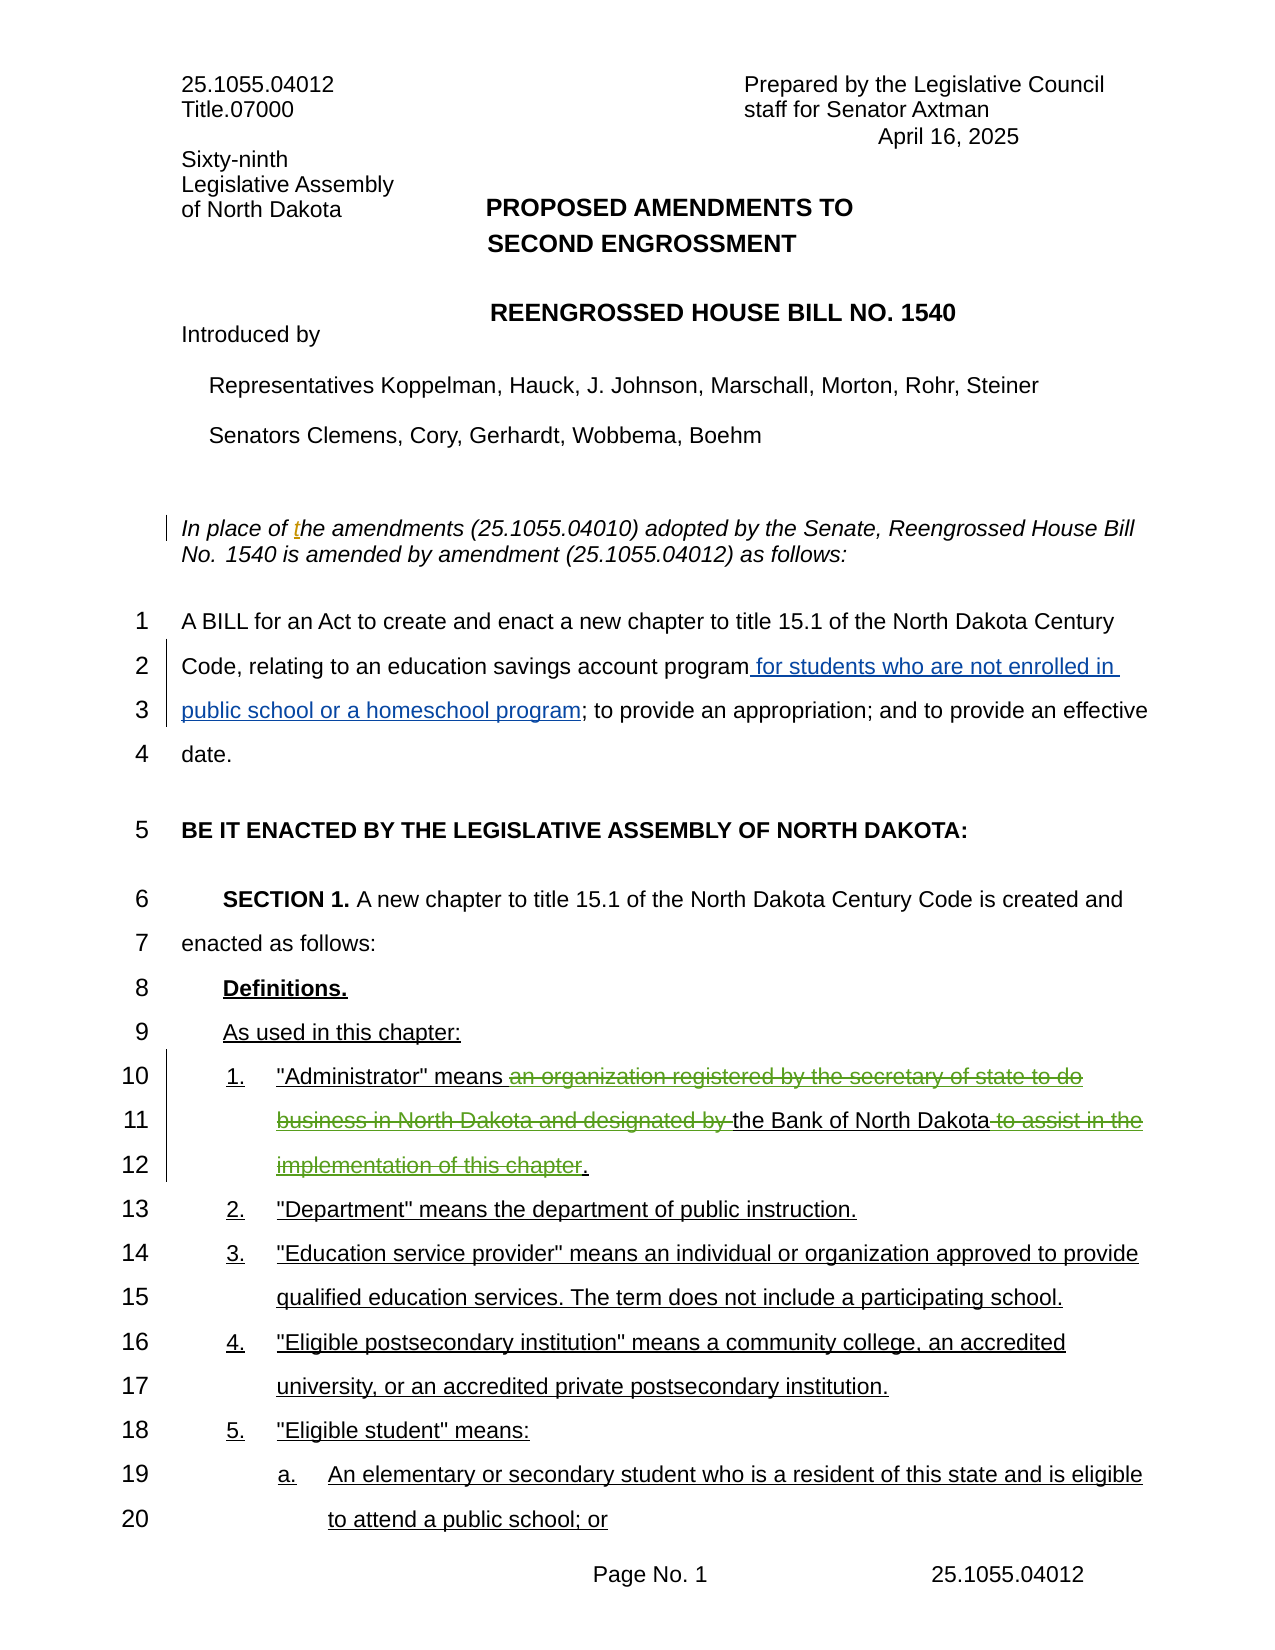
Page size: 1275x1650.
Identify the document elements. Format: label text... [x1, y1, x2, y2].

title SECOND ENGROSSMENT [487, 231, 797, 258]
text Legislative Assembly [181, 173, 1154, 198]
text 1. "Administrator" means the Bank of North Dakota. [181, 1049, 1154, 1182]
text In place of the amendments (25.1055.04010) adopted by the Senate, Reengrossed House Bill No. 1540 is amended by amendment (25.1055.04012) as follows: [181, 514, 1154, 567]
title A BILL for an Act to create and enact a new chapter to title 15.1 of the North Dakota Century Code, relating to an education savings account program for students who are not enrolled in public school or a homeschool program; to provide an appropriation; and to provide an effective date. [181, 594, 1154, 771]
table_header 25.1055.04012 Title.07000 [181, 73, 744, 123]
text Representatives Koppelman, Hauck, J. Johnson, Marschall, Morton, Rohr, Steiner [208, 375, 1154, 398]
text 5. "Eligible student" means: [181, 1403, 1154, 1447]
text Senators Clemens, Cory, Gerhardt, Wobbema, Boehm [208, 425, 1154, 448]
text Introduced by [181, 323, 1154, 348]
text of North Dakota [181, 198, 1154, 223]
table_cell April 16, 2025 [744, 123, 1153, 173]
text BE IT ENACTED BY THE LEGISLATIVE ASSEMBLY OF NORTH DAKOTA: [181, 803, 1154, 847]
title REENGROSSED House BILL NO. 1540 [490, 297, 956, 326]
text 2. "Department" means the department of public instruction. [181, 1182, 1154, 1226]
text a. An elementary or secondary student who is a resident of this state and is eligible to attend a public school; or [181, 1447, 1154, 1536]
title PROPOSED AMENDMENTS TO [486, 192, 872, 221]
table_header Prepared by the Legislative Council staff for Senator Axtman [744, 73, 1153, 123]
text SECTION 1. A new chapter to title 15.1 of the North Dakota Century Code is created and enacted as follows: [181, 872, 1154, 961]
text As used in this chapter: [181, 1005, 1154, 1049]
subtitle Definitions. [181, 961, 1154, 1005]
table_cell Sixty-ninth [181, 123, 744, 173]
text 3. "Education service provider" means an individual or organization approved to provide qualified education services. The term does not include a participating school. [181, 1226, 1154, 1315]
text 4. "Eligible postsecondary institution" means a community college, an accredited university, or an accredited private postsecondary institution. [181, 1315, 1154, 1403]
